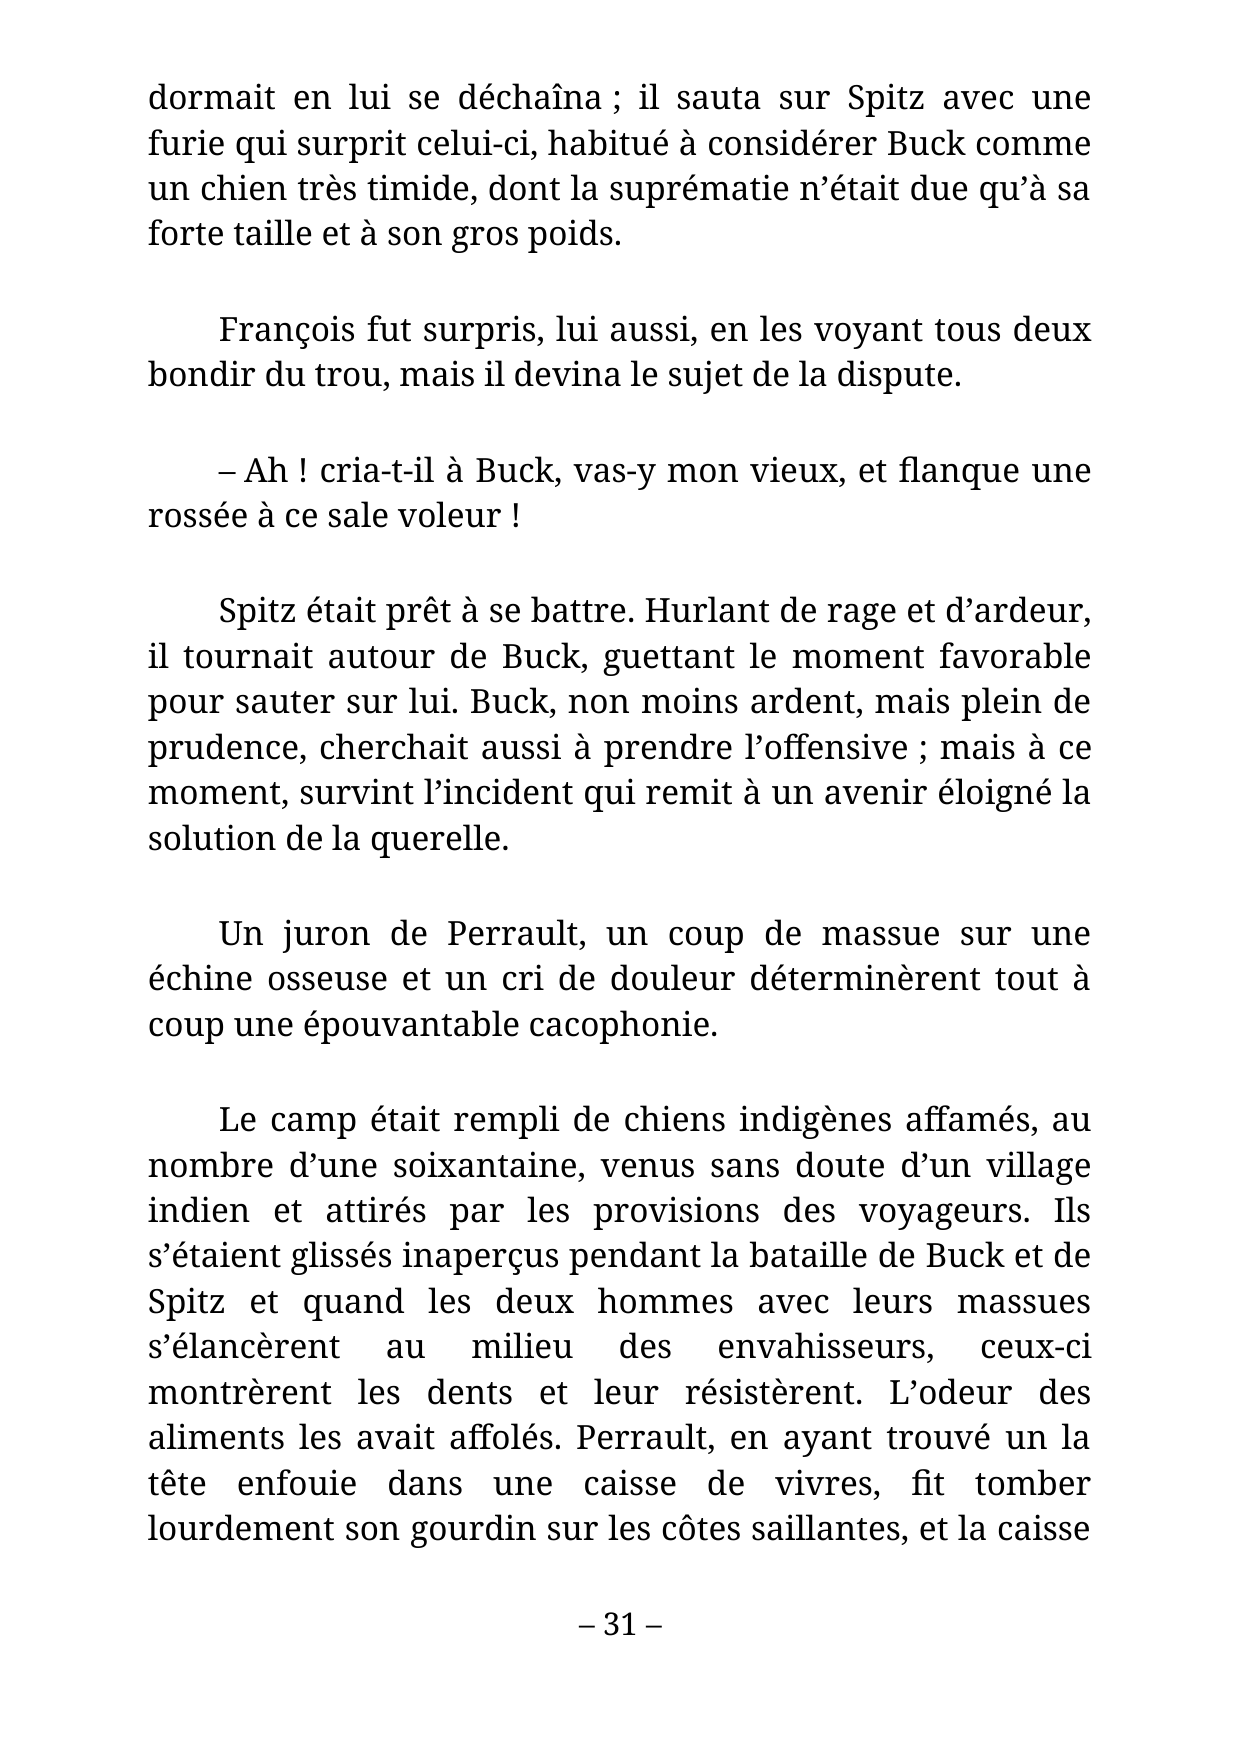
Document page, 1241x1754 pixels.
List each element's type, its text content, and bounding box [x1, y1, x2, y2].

text Le camp était rempli de chiens indigènes affamés, au nombre d’une soixantaine, venus sans doute d’un village indien et attirés par les provisions des voyageurs. Ils s’étaient glissés inaperçus pendant la bataille de Buck et de Spitz et quand les deux hommes avec leurs massues s’élancèrent au milieu des envahisseurs, ceux-ci montrèrent les dents et leur résistèrent. L’odeur des aliments les avait affolés. Perrault, en ayant trouvé un la tête enfouie dans une caisse de vivres, fit tomber lourdement son gourdin sur les côtes saillantes, et la caisse [148, 1096, 1092, 1550]
text dormait en lui se déchaîna ; il sauta sur Spitz avec une furie qui surprit celui-ci, habitué à considérer Buck comme un chien très timide, dont la suprématie n’était due qu’à sa forte taille et à son gros poids. [148, 74, 1092, 256]
text – Ah ! cria-t-il à Buck, vas-y mon vieux, et flanque une rossée à ce sale voleur ! [148, 446, 1092, 537]
text François fut surpris, lui aussi, en les voyant tous deux bondir du trou, mais il devina le sujet de la dispute. [148, 306, 1092, 396]
text Un juron de Perrault, un coup de massue sur une échine osseuse et un cri de douleur déterminèrent tout à coup une épouvantable cacophonie. [148, 910, 1092, 1046]
text Spitz était prêt à se battre. Hurlant de rage et d’ardeur, il tournait autour de Buck, guettant le moment favorable pour sauter sur lui. Buck, non moins ardent, mais plein de prudence, cherchait aussi à prendre l’offensive ; mais à ce moment, survint l’incident qui remit à un avenir éloigné la solution de la querelle. [148, 587, 1092, 860]
